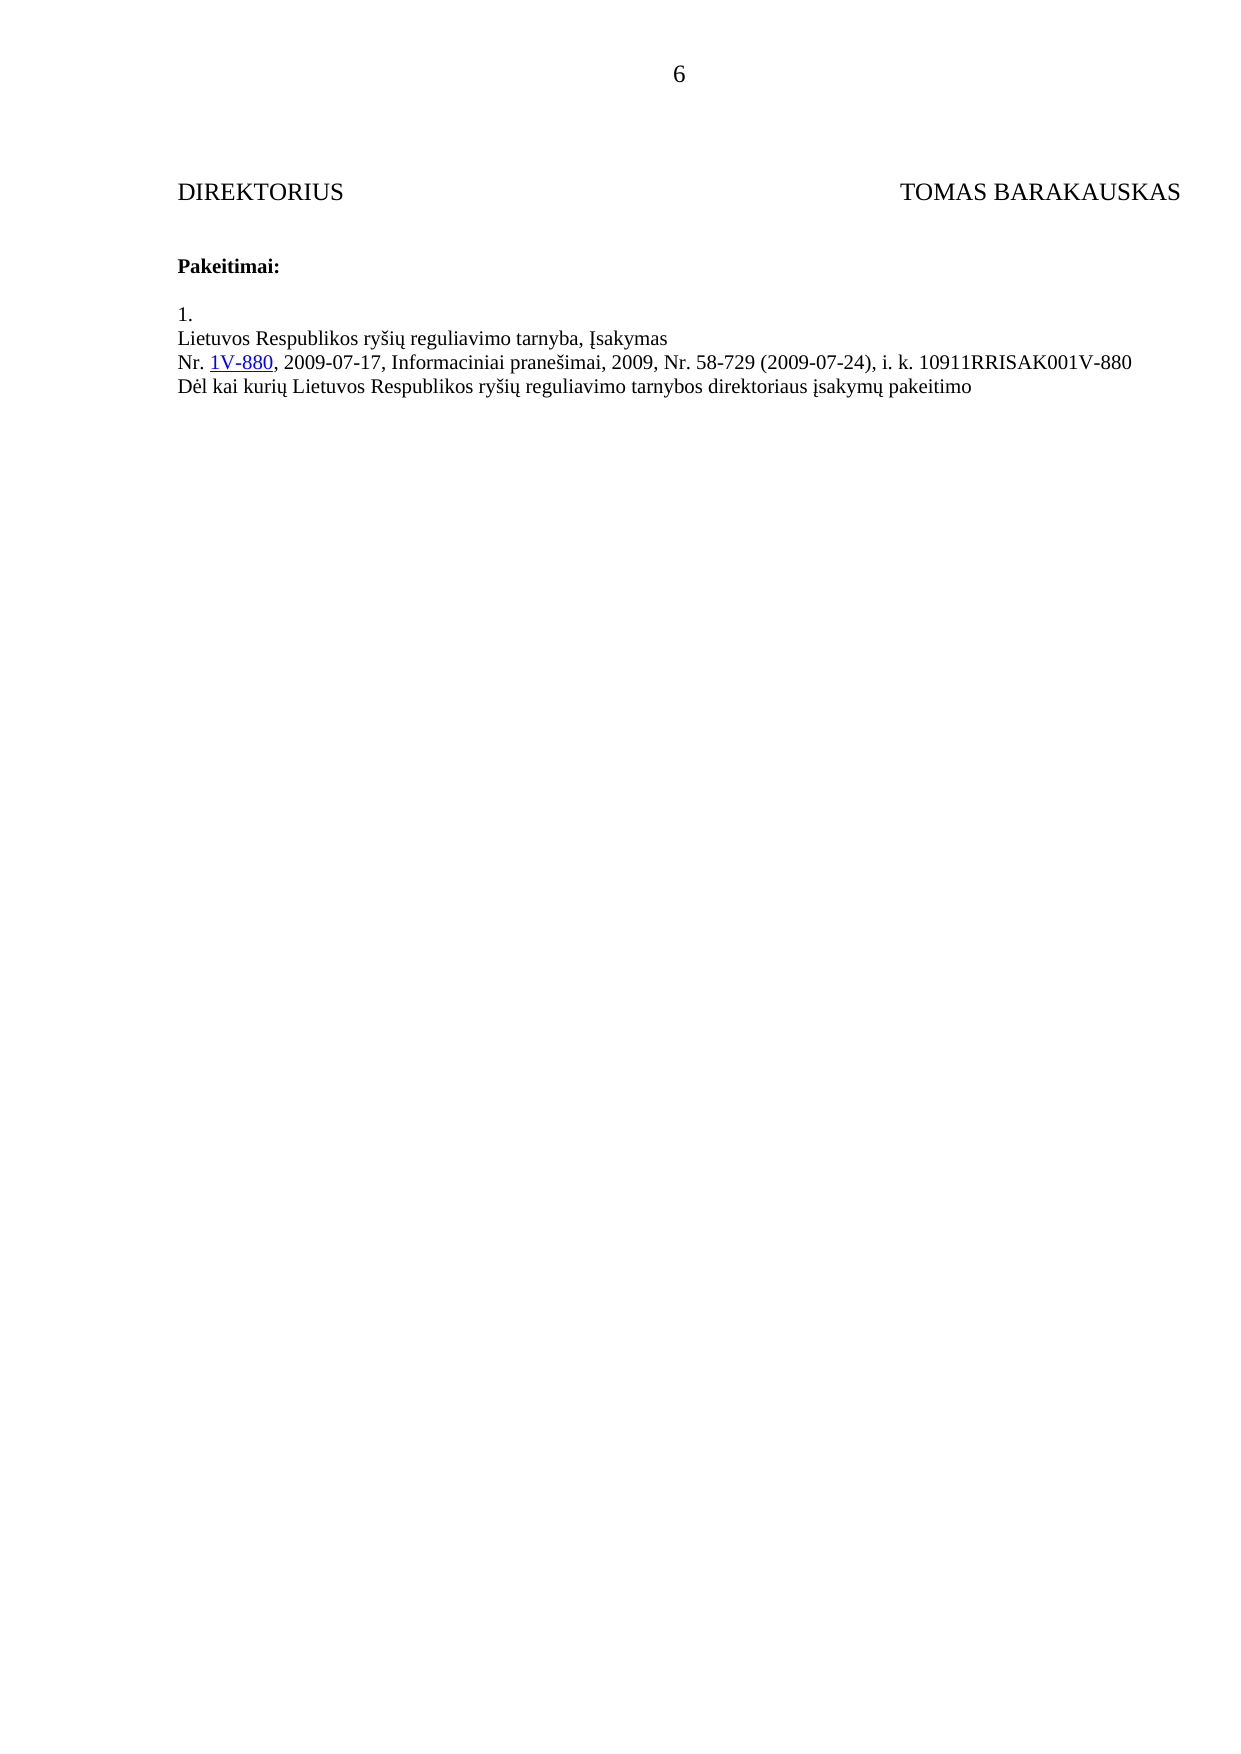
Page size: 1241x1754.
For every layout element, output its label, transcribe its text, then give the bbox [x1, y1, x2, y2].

text Nr. 1V-880, 2009-07-17, Informaciniai pranešimai, 2009, Nr. 58-729 (2009-07-24), i. k. 10911RRISAK001V-880 [177, 350, 1181, 374]
text Lietuvos Respublikos ryšių reguliavimo tarnyba, Įsakymas [177, 326, 1181, 350]
text DIREKTORIUS TOMAS BARAKAUSKAS [177, 177, 1181, 206]
text 1. [177, 302, 1181, 326]
text Pakeitimai: [177, 254, 1181, 278]
text Dėl kai kurių Lietuvos Respublikos ryšių reguliavimo tarnybos direktoriaus įsakymų pakeitimo [177, 374, 1181, 398]
